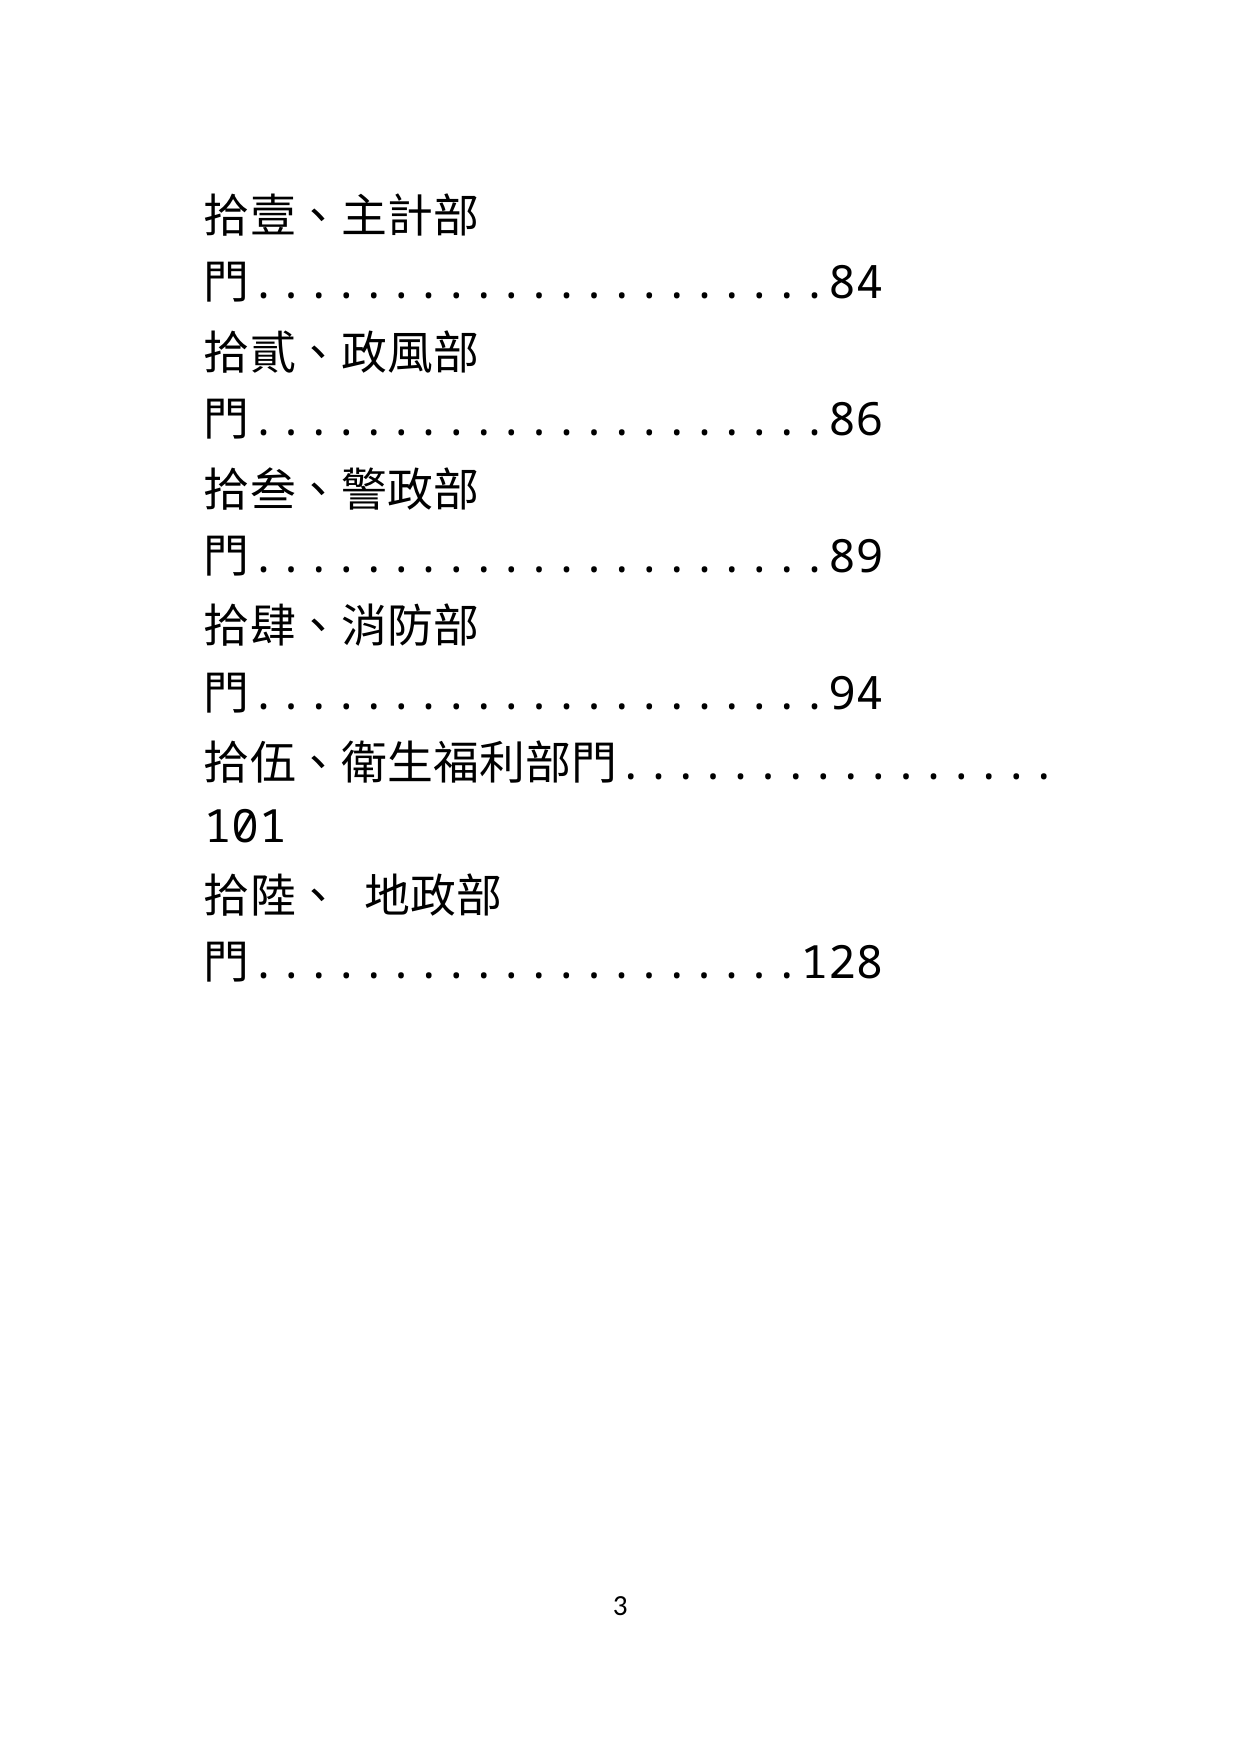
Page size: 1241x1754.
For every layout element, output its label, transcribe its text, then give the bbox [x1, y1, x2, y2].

text 拾貳、政風部門.....................86 [204, 316, 1053, 449]
text 拾肆、消防部門.....................94 [204, 590, 1053, 723]
text 拾壹、主計部門.....................84 [204, 179, 1053, 312]
text 拾陸、 地政部門....................128 [204, 859, 1053, 992]
text 拾伍、衛生福利部門................101 [204, 727, 1053, 856]
text 拾叁、警政部門.....................89 [204, 453, 1053, 586]
